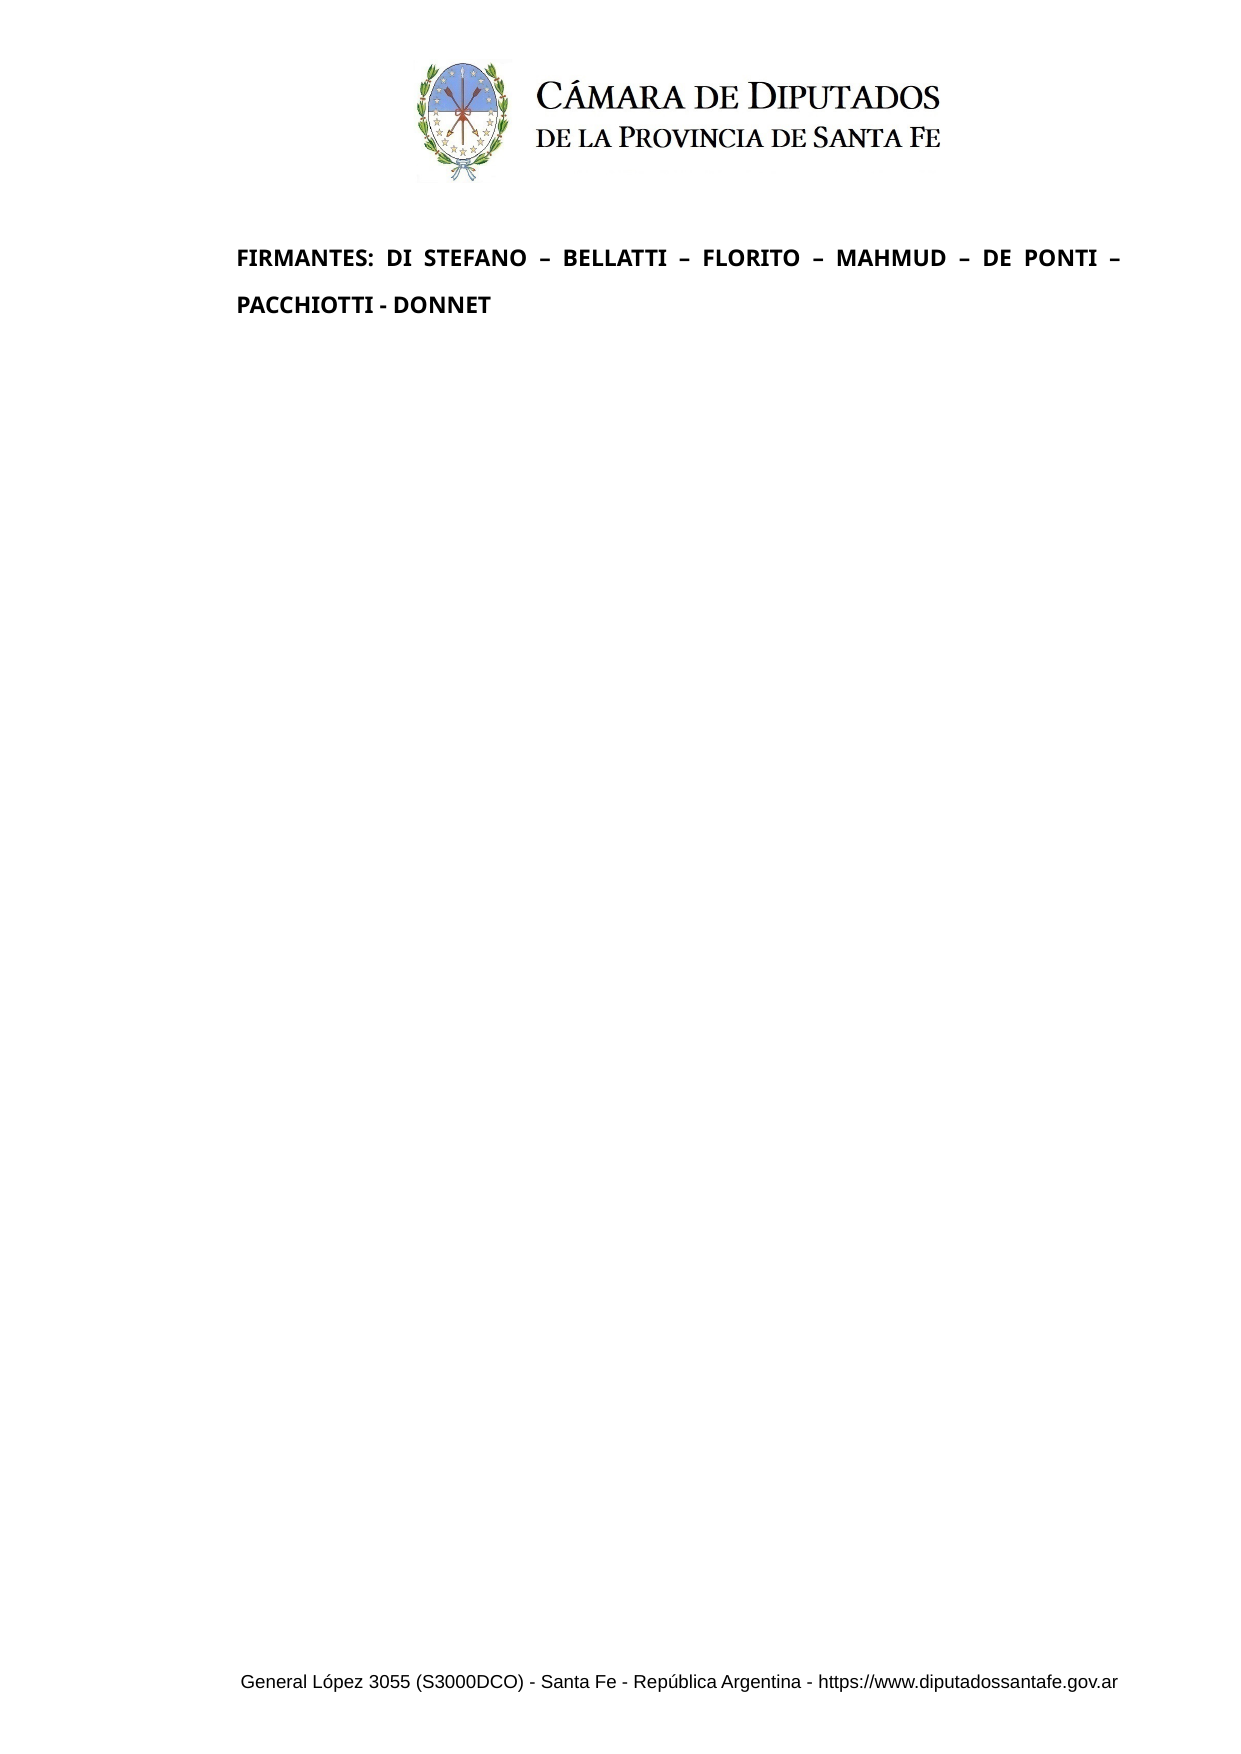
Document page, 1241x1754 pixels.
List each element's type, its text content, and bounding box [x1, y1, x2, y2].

picture [413, 59, 945, 183]
list FIRMANTES: DI STEFANO – BELLATTI – FLORITO – MAHMUD – DE PONTI – PACCHIOTTI - DONNET [236, 242, 1122, 320]
